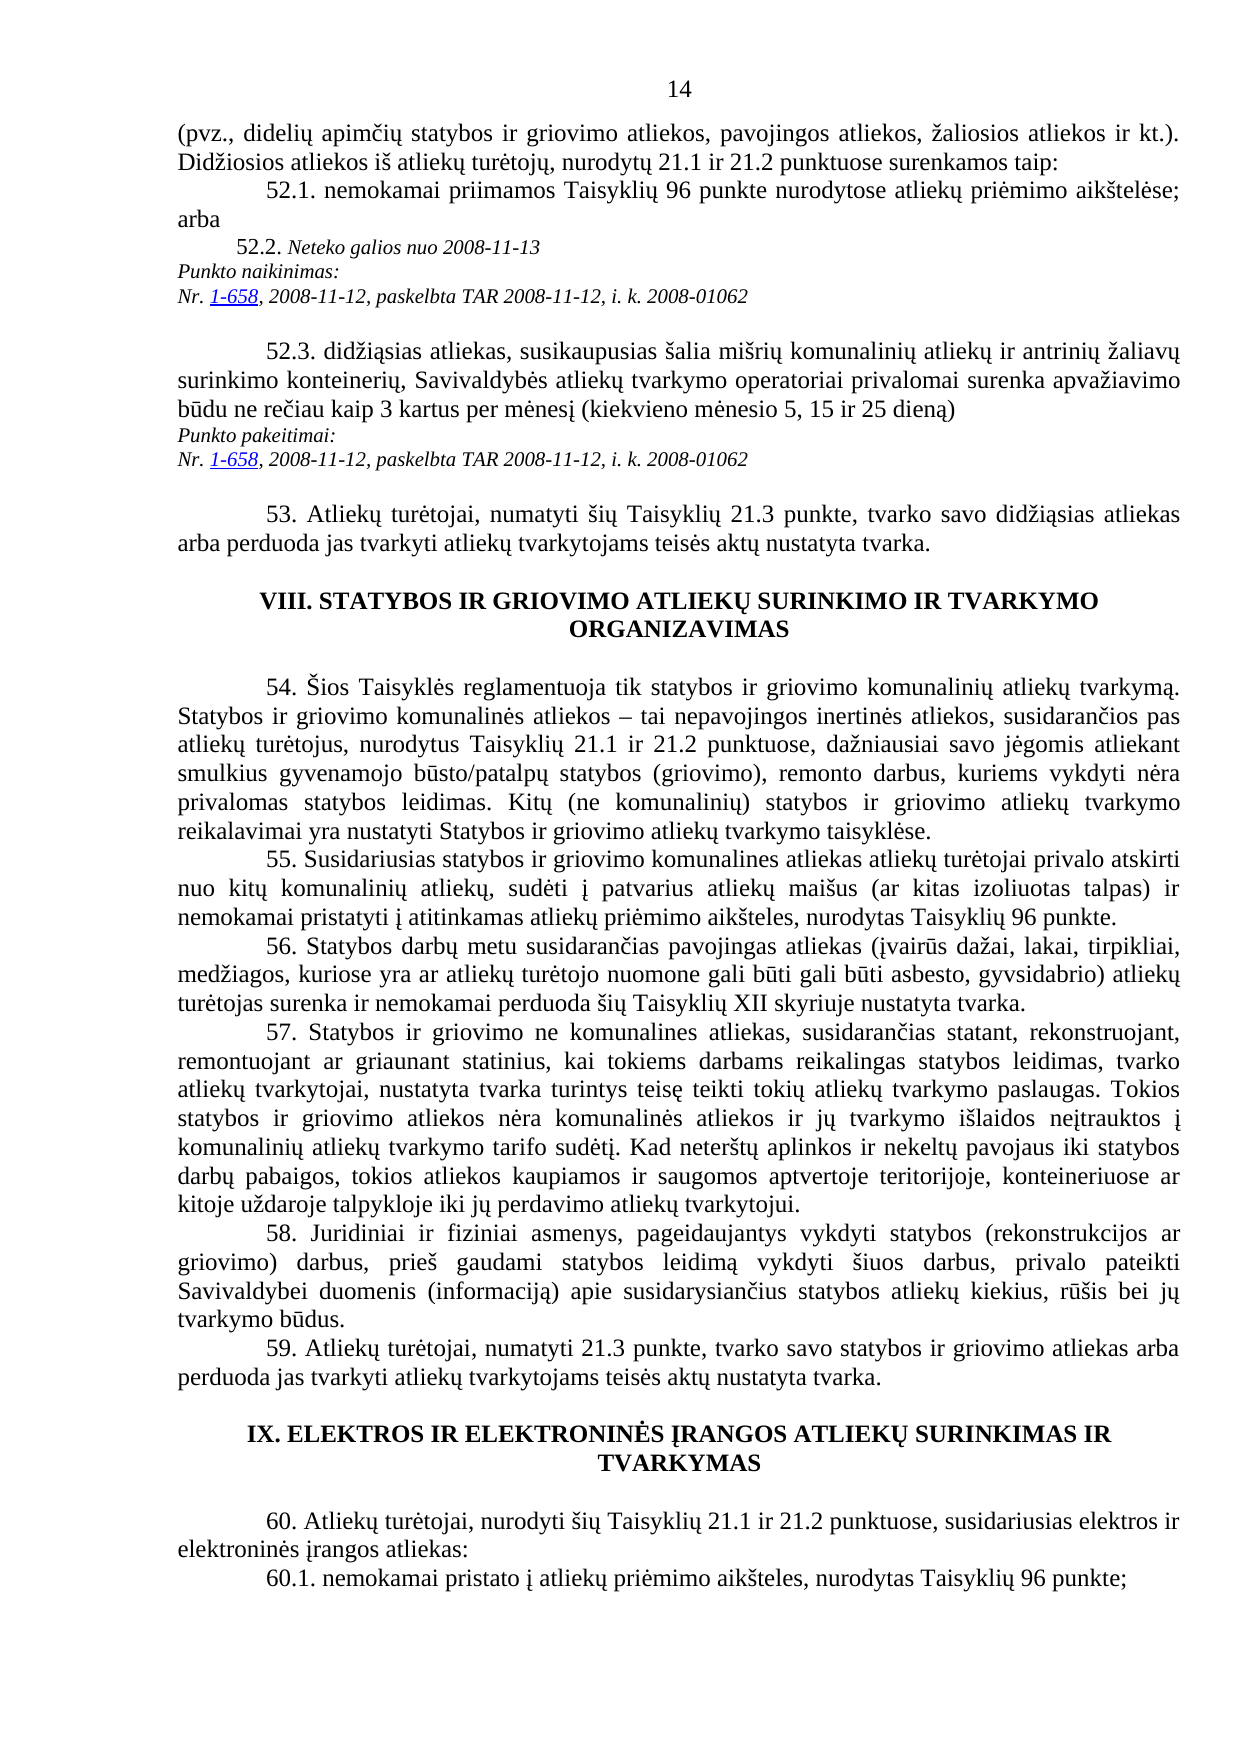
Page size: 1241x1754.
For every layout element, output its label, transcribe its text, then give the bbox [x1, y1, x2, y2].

text 60. Atliekų turėtojai, nurodyti šių Taisyklių 21.1 ir 21.2 punktuose, susidariusias elektros ir elektroninės įrangos atliekas: [177, 1506, 1181, 1563]
text 52.1. nemokamai priimamos Taisyklių 96 punkte nurodytose atliekų priėmimo aikštelėse; arba [177, 176, 1181, 233]
text 57. Statybos ir griovimo ne komunalines atliekas, susidarančias statant, rekonstruojant, remontuojant ar griaunant statinius, kai tokiems darbams reikalingas statybos leidimas, tvarko atliekų tvarkytojai, nustatyta tvarka turintys teisę teikti tokių atliekų tvarkymo paslaugas. Tokios statybos ir griovimo atliekos nėra komunalinės atliekos ir jų tvarkymo išlaidos neįtrauktos į komunalinių atliekų tvarkymo tarifo sudėtį. Kad neterštų aplinkos ir nekeltų pavojaus iki statybos darbų pabaigos, tokios atliekos kaupiamos ir saugomos aptvertoje teritorijoje, konteineriuose ar kitoje uždaroje talpykloje iki jų perdavimo atliekų tvarkytojui. [177, 1017, 1181, 1218]
text Nr. 1-658, 2008-11-12, paskelbta TAR 2008-11-12, i. k. 2008-01062 [177, 283, 1181, 308]
text IX. ELEKTROS IR ELEKTRONINĖS ĮRANGOS ATLIEKŲ SURINKIMAS IR TVARKYMAS [177, 1419, 1181, 1477]
text 58. Juridiniai ir fiziniai asmenys, pageidaujantys vykdyti statybos (rekonstrukcijos ar griovimo) darbus, prieš gaudami statybos leidimą vykdyti šiuos darbus, privalo pateikti Savivaldybei duomenis (informaciją) apie susidarysiančius statybos atliekų kiekius, rūšis bei jų tvarkymo būdus. [177, 1218, 1181, 1333]
text 52.2. Neteko galios nuo 2008-11-13 [177, 233, 1181, 259]
text 56. Statybos darbų metu susidarančias pavojingas atliekas (įvairūs dažai, lakai, tirpikliai, medžiagos, kuriose yra ar atliekų turėtojo nuomone gali būti gali būti asbesto, gyvsidabrio) atliekų turėtojas surenka ir nemokamai perduoda šių Taisyklių XII skyriuje nustatyta tvarka. [177, 931, 1181, 1017]
text Nr. 1-658, 2008-11-12, paskelbta TAR 2008-11-12, i. k. 2008-01062 [177, 447, 1181, 471]
text Punkto naikinimas: [177, 259, 1181, 283]
text 53. Atliekų turėtojai, numatyti šių Taisyklių 21.3 punkte, tvarko savo didžiąsias atliekas arba perduoda jas tvarkyti atliekų tvarkytojams teisės aktų nustatyta tvarka. [177, 499, 1181, 557]
text Punkto pakeitimai: [177, 423, 1181, 447]
text (pvz., didelių apimčių statybos ir griovimo atliekos, pavojingos atliekos, žaliosios atliekos ir kt.). Didžiosios atliekos iš atliekų turėtojų, nurodytų 21.1 ir 21.2 punktuose surenkamos taip: [177, 118, 1181, 176]
text 52.3. didžiąsias atliekas, susikaupusias šalia mišrių komunalinių atliekų ir antrinių žaliavų surinkimo konteinerių, Savivaldybės atliekų tvarkymo operatoriai privalomai surenka apvažiavimo būdu ne rečiau kaip 3 kartus per mėnesį (kiekvieno mėnesio 5, 15 ir 25 dieną) [177, 336, 1181, 423]
text 54. Šios Taisyklės reglamentuoja tik statybos ir griovimo komunalinių atliekų tvarkymą. Statybos ir griovimo komunalinės atliekos – tai nepavojingos inertinės atliekos, susidarančios pas atliekų turėtojus, nurodytus Taisyklių 21.1 ir 21.2 punktuose, dažniausiai savo jėgomis atliekant smulkius gyvenamojo būsto/patalpų statybos (griovimo), remonto darbus, kuriems vykdyti nėra privalomas statybos leidimas. Kitų (ne komunalinių) statybos ir griovimo atliekų tvarkymo reikalavimai yra nustatyti Statybos ir griovimo atliekų tvarkymo taisyklėse. [177, 672, 1181, 844]
text 55. Susidariusias statybos ir griovimo komunalines atliekas atliekų turėtojai privalo atskirti nuo kitų komunalinių atliekų, sudėti į patvarius atliekų maišus (ar kitas izoliuotas talpas) ir nemokamai pristatyti į atitinkamas atliekų priėmimo aikšteles, nurodytas Taisyklių 96 punkte. [177, 844, 1181, 931]
text 60.1. nemokamai pristato į atliekų priėmimo aikšteles, nurodytas Taisyklių 96 punkte; [177, 1563, 1181, 1592]
text 59. Atliekų turėtojai, numatyti 21.3 punkte, tvarko savo statybos ir griovimo atliekas arba perduoda jas tvarkyti atliekų tvarkytojams teisės aktų nustatyta tvarka. [177, 1333, 1181, 1391]
text VIII. STATYBOS IR GRIOVIMO ATLIEKŲ SURINKIMO IR TVARKYMO ORGANIZAVIMAS [177, 586, 1181, 643]
